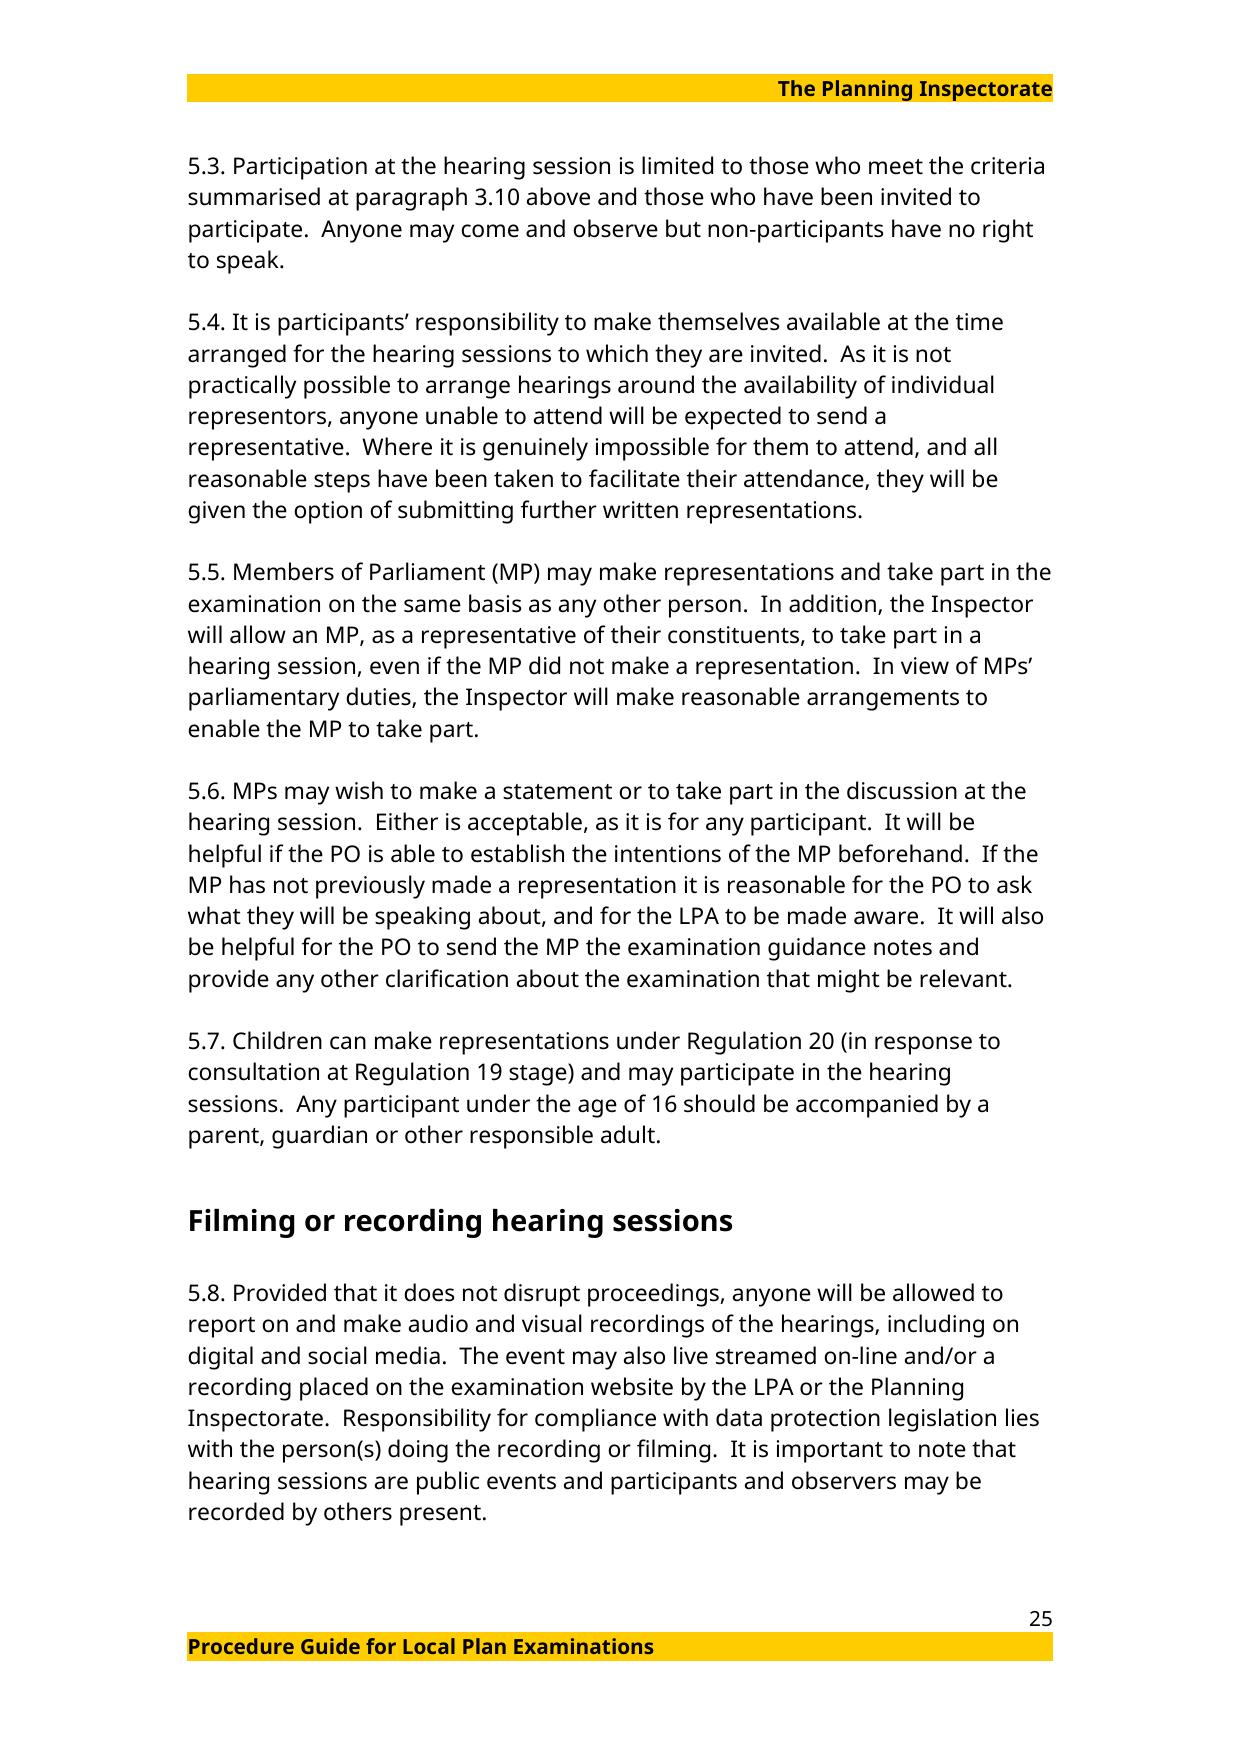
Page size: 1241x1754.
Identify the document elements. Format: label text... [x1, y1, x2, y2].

text 5.4. It is participants’ responsibility to make themselves available at the time arranged for the hearing sessions to which they are invited. As it is not practically possible to arrange hearings around the availability of individual representors, anyone unable to attend will be expected to send a representative. Where it is genuinely impossible for them to attend, and all reasonable steps have been taken to facilitate their attendance, they will be given the option of submitting further written representations. [187, 306, 1053, 525]
text 5.6. MPs may wish to make a statement or to take part in the discussion at the hearing session. Either is acceptable, as it is for any participant. It will be helpful if the PO is able to establish the intentions of the MP beforehand. If the MP has not previously made a representation it is reasonable for the PO to ask what they will be speaking about, and for the LPA to be made aware. It will also be helpful for the PO to send the MP the examination guidance notes and provide any other clarification about the examination that might be relevant. [187, 775, 1053, 994]
subtitle Filming or recording hearing sessions [187, 1200, 1053, 1240]
text 5.8. Provided that it does not disrupt proceedings, anyone will be allowed to report on and make audio and visual recordings of the hearings, including on digital and social media. The event may also live streamed on-line and/or a recording placed on the examination website by the LPA or the Planning Inspectorate. Responsibility for compliance with data protection legislation lies with the person(s) doing the recording or filming. It is important to note that hearing sessions are public events and participants and observers may be recorded by others present. [187, 1277, 1053, 1527]
text 5.3. Participation at the hearing session is limited to those who meet the criteria summarised at paragraph 3.10 above and those who have been invited to participate. Anyone may come and observe but non-participants have no right to speak. [187, 150, 1053, 275]
text 5.7. Children can make representations under Regulation 20 (in response to consultation at Regulation 19 stage) and may participate in the hearing sessions. Any participant under the age of 16 should be accompanied by a parent, guardian or other responsible adult. [187, 1025, 1053, 1150]
text 5.5. Members of Parliament (MP) may make representations and take part in the examination on the same basis as any other person. In addition, the Inspector will allow an MP, as a representative of their constituents, to take part in a hearing session, even if the MP did not make a representation. In view of MPs’ parliamentary duties, the Inspector will make reasonable arrangements to enable the MP to take part. [187, 556, 1053, 744]
